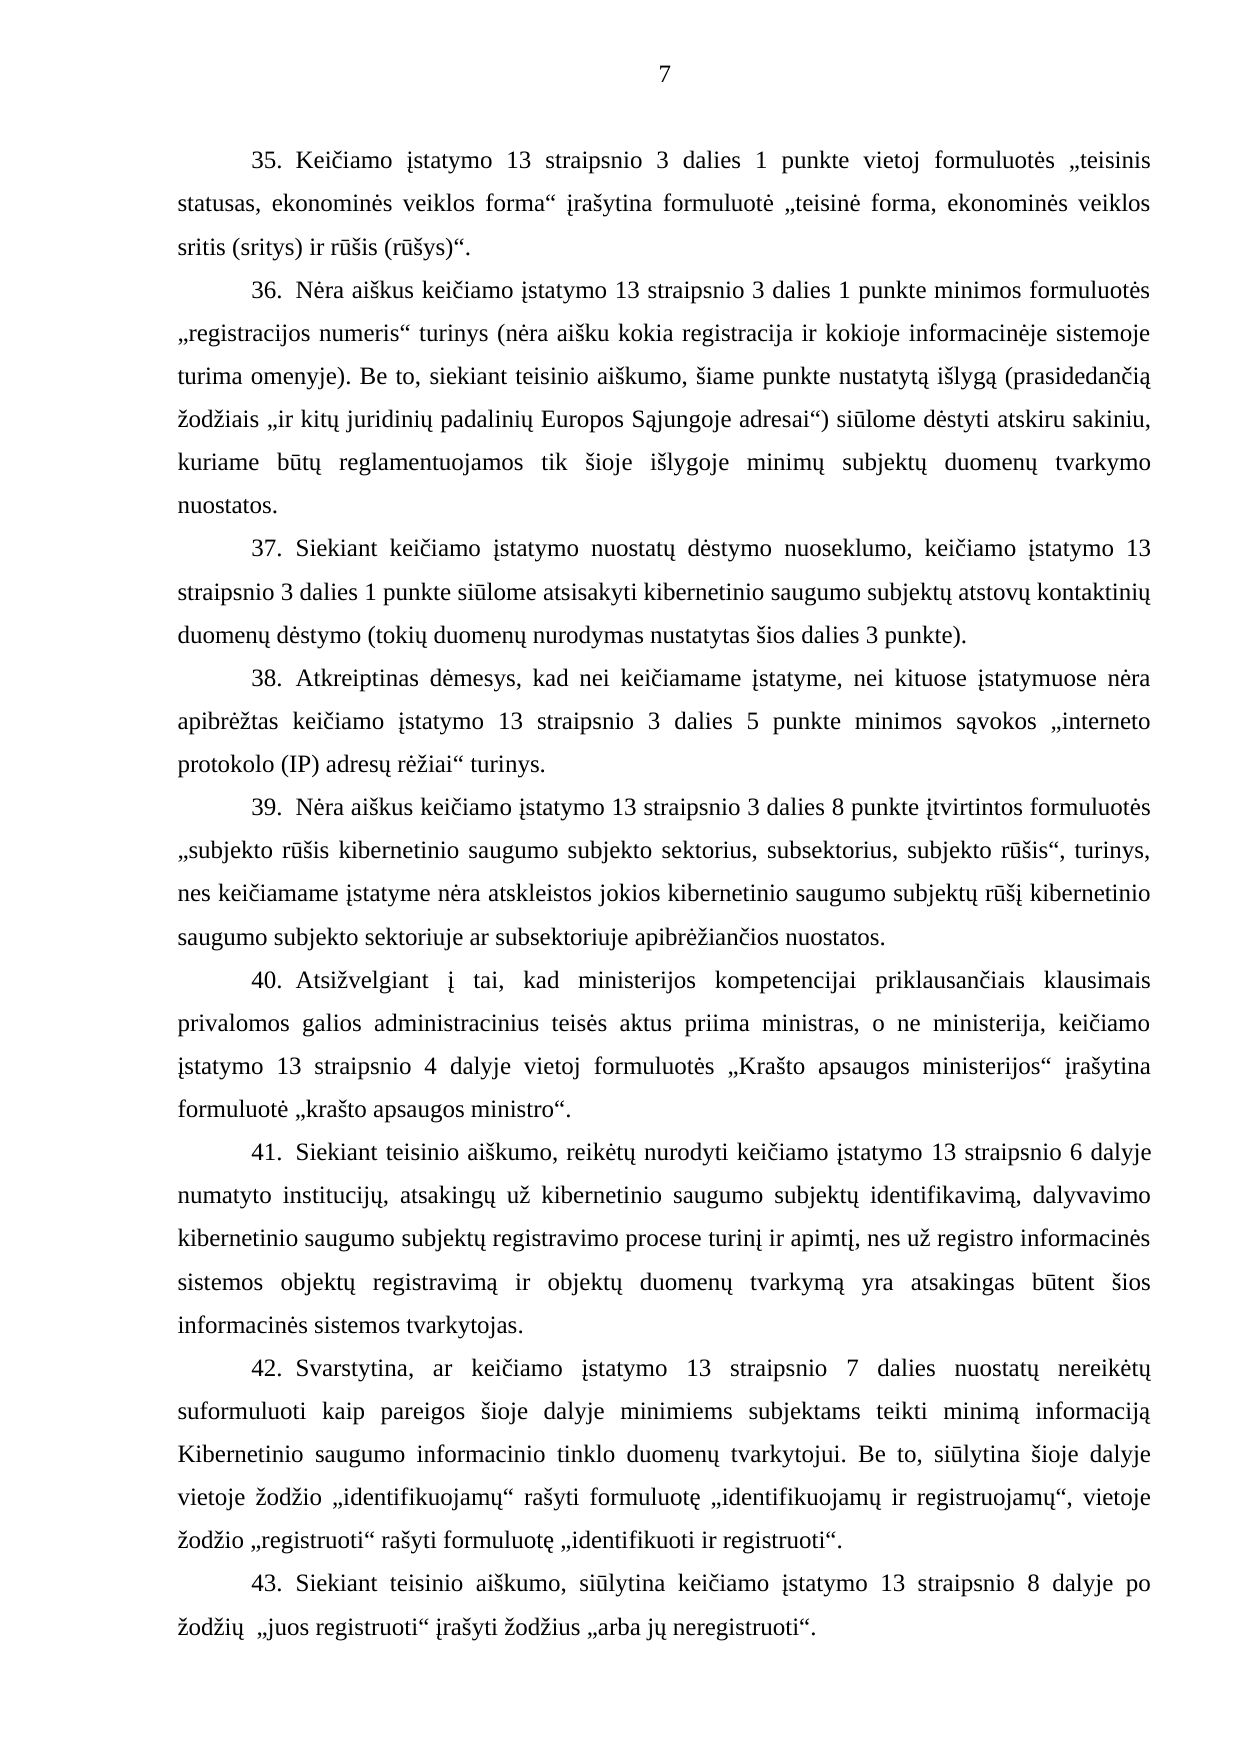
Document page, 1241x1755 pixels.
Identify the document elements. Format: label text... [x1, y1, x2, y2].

list Nėra aiškus keičiamo įstatymo 13 straipsnio 3 dalies 1 punkte minimos formuluotės „registracijos numeris“ turinys (nėra aišku kokia registracija ir kokioje informacinėje sistemoje turima omenyje). Be to, siekiant teisinio aiškumo, šiame punkte nustatytą išlygą (prasidedančią žodžiais „ir kitų juridinių padalinių Europos Sąjungoje adresai“) siūlome dėstyti atskiru sakiniu, kuriame būtų reglamentuojamos tik šioje išlygoje minimų subjektų duomenų tvarkymo nuostatos. [177, 275, 1152, 519]
list Siekiant teisinio aiškumo, siūlytina keičiamo įstatymo 13 straipsnio 8 dalyje po žodžių „juos registruoti“ įrašyti žodžius „arba jų neregistruoti“. [177, 1568, 1152, 1640]
list Keičiamo įstatymo 13 straipsnio 3 dalies 1 punkte vietoj formuluotės „teisinis statusas, ekonominės veiklos forma“ įrašytina formuluotė „teisinė forma, ekonominės veiklos sritis (sritys) ir rūšis (rūšys)“. [177, 145, 1152, 260]
list Atkreiptinas dėmesys, kad nei keičiamame įstatyme, nei kituose įstatymuose nėra apibrėžtas keičiamo įstatymo 13 straipsnio 3 dalies 5 punkte minimos sąvokos „interneto protokolo (IP) adresų rėžiai“ turinys. [177, 663, 1152, 778]
list Svarstytina, ar keičiamo įstatymo 13 straipsnio 7 dalies nuostatų nereikėtų suformuluoti kaip pareigos šioje dalyje minimiems subjektams teikti minimą informaciją Kibernetinio saugumo informacinio tinklo duomenų tvarkytojui. Be to, siūlytina šioje dalyje vietoje žodžio „identifikuojamų“ rašyti formuluotę „identifikuojamų ir registruojamų“, vietoje žodžio „registruoti“ rašyti formuluotę „identifikuoti ir registruoti“. [177, 1353, 1152, 1554]
list Siekiant teisinio aiškumo, reikėtų nurodyti keičiamo įstatymo 13 straipsnio 6 dalyje numatyto institucijų, atsakingų už kibernetinio saugumo subjektų identifikavimą, dalyvavimo kibernetinio saugumo subjektų registravimo procese turinį ir apimtį, nes už registro informacinės sistemos objektų registravimą ir objektų duomenų tvarkymą yra atsakingas būtent šios informacinės sistemos tvarkytojas. [177, 1137, 1152, 1338]
list Nėra aiškus keičiamo įstatymo 13 straipsnio 3 dalies 8 punkte įtvirtintos formuluotės „subjekto rūšis kibernetinio saugumo subjekto sektorius, subsektorius, subjekto rūšis“, turinys, nes keičiamame įstatyme nėra atskleistos jokios kibernetinio saugumo subjektų rūšį kibernetinio saugumo subjekto sektoriuje ar subsektoriuje apibrėžiančios nuostatos. [177, 792, 1152, 950]
list Atsižvelgiant į tai, kad ministerijos kompetencijai priklausančiais klausimais privalomos galios administracinius teisės aktus priima ministras, o ne ministerija, keičiamo įstatymo 13 straipsnio 4 dalyje vietoj formuluotės „Krašto apsaugos ministerijos“ įrašytina formuluotė „krašto apsaugos ministro“. [177, 965, 1152, 1123]
list Siekiant keičiamo įstatymo nuostatų dėstymo nuoseklumo, keičiamo įstatymo 13 straipsnio 3 dalies 1 punkte siūlome atsisakyti kibernetinio saugumo subjektų atstovų kontaktinių duomenų dėstymo (tokių duomenų nurodymas nustatytas šios dalies 3 punkte). [177, 533, 1152, 648]
